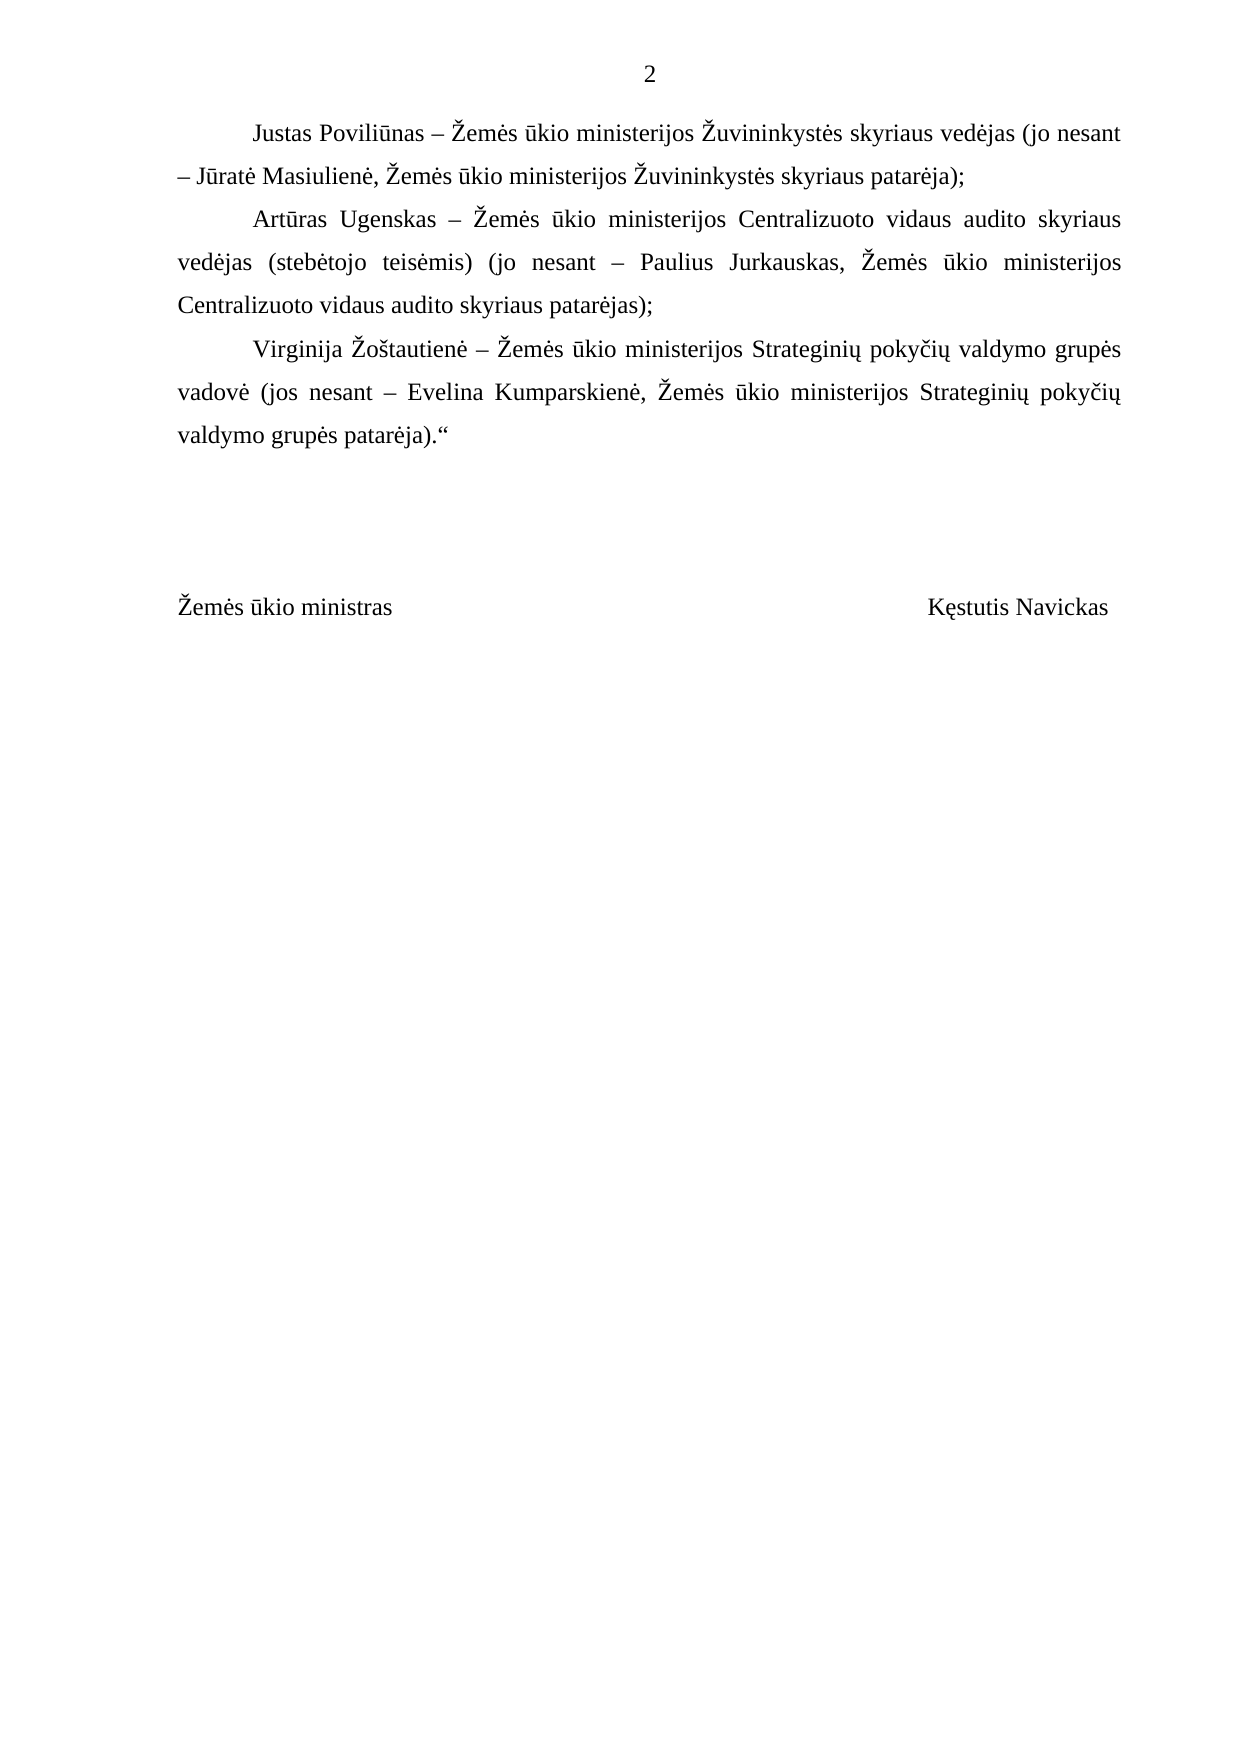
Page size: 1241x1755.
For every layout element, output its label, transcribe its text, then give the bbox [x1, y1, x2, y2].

text Virginija Žoštautienė – Žemės ūkio ministerijos Strateginių pokyčių valdymo grupės vadovė (jos nesant – Evelina Kumparskienė, Žemės ūkio ministerijos Strateginių pokyčių valdymo grupės patarėja).“ [177, 334, 1122, 449]
text Artūras Ugenskas – Žemės ūkio ministerijos Centralizuoto vidaus audito skyriaus vedėjas (stebėtojo teisėmis) (jo nesant – Paulius Jurkauskas, Žemės ūkio ministerijos Centralizuoto vidaus audito skyriaus patarėjas); [177, 204, 1122, 319]
text Justas Poviliūnas – Žemės ūkio ministerijos Žuvininkystės skyriaus vedėjas (jo nesant – Jūratė Masiulienė, Žemės ūkio ministerijos Žuvininkystės skyriaus patarėja); [177, 118, 1122, 190]
text Žemės ūkio ministras Kęstutis Navickas [177, 592, 1122, 621]
